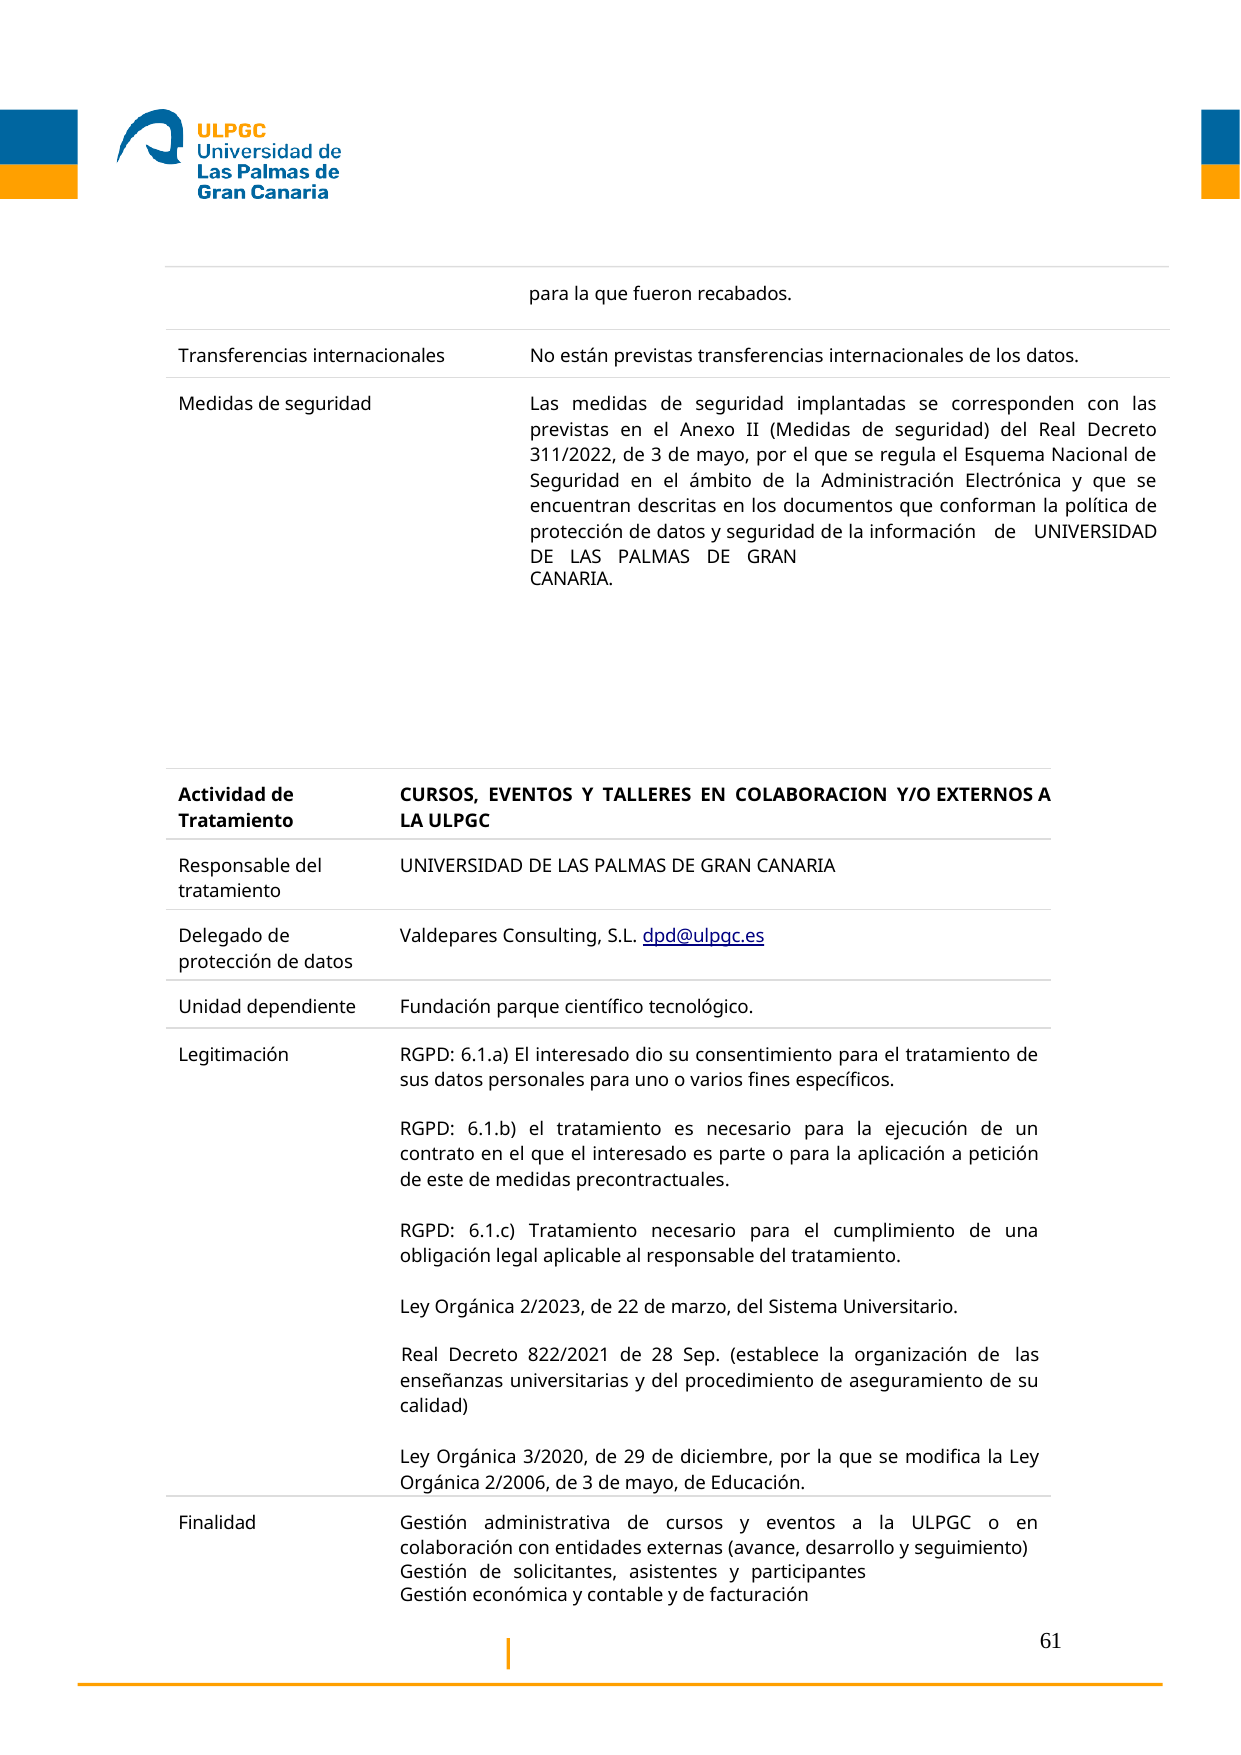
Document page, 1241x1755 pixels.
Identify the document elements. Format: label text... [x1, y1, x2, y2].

table_cell Delegado de protección de datos [166, 910, 383, 979]
table_header Actividad de Tratamiento [166, 769, 383, 838]
table_cell UNIVERSIDAD DE LAS PALMAS DE GRAN CANARIA [383, 840, 1051, 909]
table_header CURSOS, EVENTOS Y TALLERES EN COLABORACION Y/O EXTERNOS A LA ULPGC [383, 769, 1051, 838]
table_header Transferencias internacionales [166, 330, 497, 376]
table_cell Las medidas de seguridad implantadas se corresponden con las previstas en el Anexo II (Medidas de seguridad) del Real Decreto 311/2022, de 3 de mayo, por el que se regula el Esquema Nacional de Seguridad en el ámbito de la Administración Electrónica y que se encuentran descritas en los documentos que conforman la política de protección de datos y seguridad de la información de UNIVERSIDAD DE LAS PALMAS DE GRAN CANARIA. [497, 378, 1170, 590]
table_cell RGPD: 6.1.a) El interesado dio su consentimiento para el tratamiento de sus datos personales para uno o varios fines específicos. RGPD: 6.1.b) el tratamiento es necesario para la ejecución de un contrato en el que el interesado es parte o para la aplicación a petición de este de medidas precontractuales. RGPD: 6.1.c) Tratamiento necesario para el cumplimiento de una obligación legal aplicable al responsable del tratamiento. Ley Orgánica 2/2023, de 22 de marzo, del Sistema Universitario. Real Decreto 822/2021 de 28 Sep. (establece la organización de las enseñanzas universitarias y del procedimiento de aseguramiento de su calidad) Ley Orgánica 3/2020, de 29 de diciembre, por la que se modifica la Ley Orgánica 2/2006, de 3 de mayo, de Educación. [383, 1029, 1051, 1495]
table_cell Valdepares Consulting, S.L. dpd@ulpgc.es [383, 910, 1051, 979]
table_cell Unidad dependiente [166, 981, 383, 1027]
table_cell Medidas de seguridad [166, 378, 497, 590]
table_cell Finalidad [166, 1497, 383, 1621]
table_cell Gestión administrativa de cursos y eventos a la ULPGC o en colaboración con entidades externas (avance, desarrollo y seguimiento) Gestión de solicitantes, asistentes y participantes Gestión económica y contable y de facturación [383, 1497, 1051, 1621]
table_cell Responsable del tratamiento [166, 840, 383, 909]
table_header No están previstas transferencias internacionales de los datos. [497, 330, 1170, 376]
table_cell Fundación parque científico tecnológico. [383, 981, 1051, 1027]
table_cell Legitimación [166, 1029, 383, 1495]
